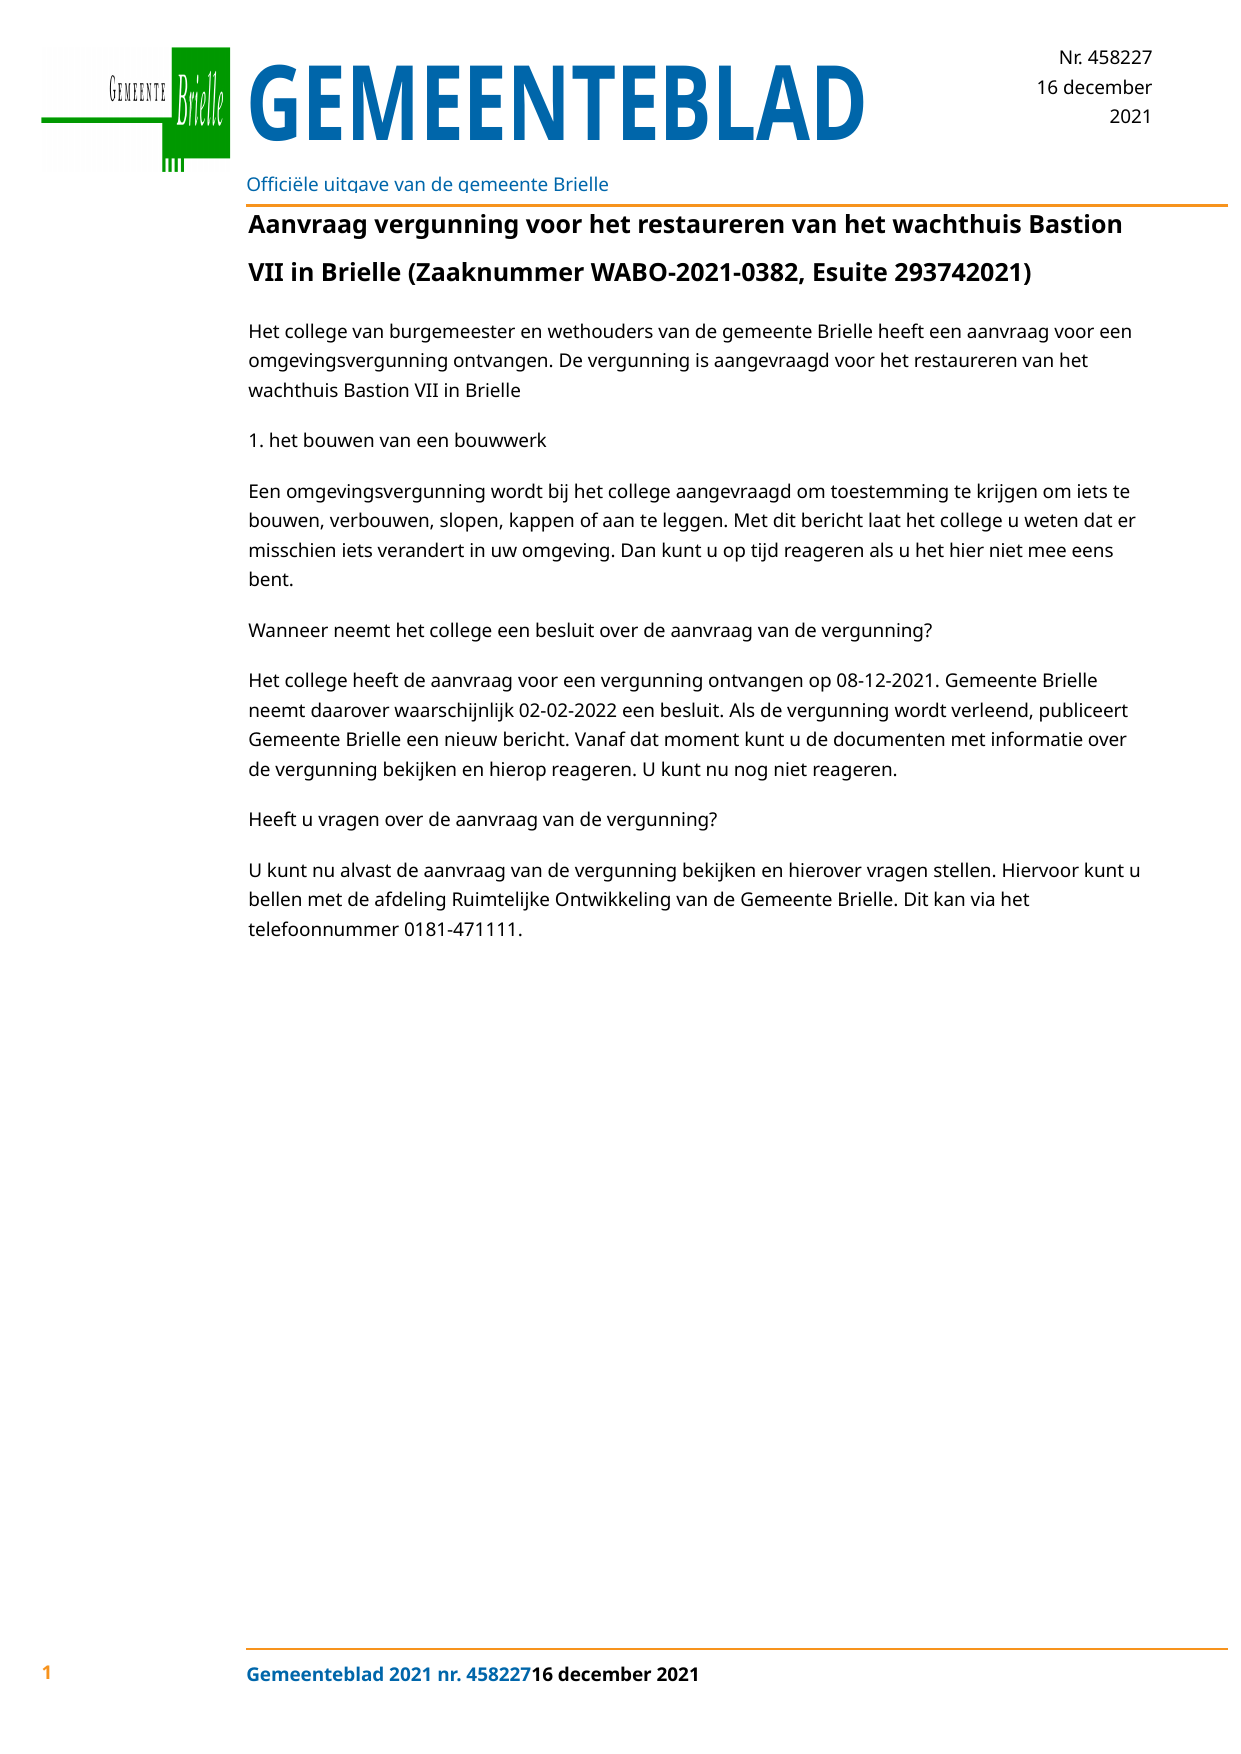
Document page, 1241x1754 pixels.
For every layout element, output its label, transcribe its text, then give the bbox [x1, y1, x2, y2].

text Het college van burgemeester en wethouders van de gemeente Brielle heeft een aanvraag voor een omgevingsvergunning ontvangen. De vergunning is aangevraagd voor het restaureren van het wachthuis Bastion VII in Brielle [248, 318, 1152, 403]
picture [41, 47, 231, 172]
text Het college heeft de aanvraag voor een vergunning ontvangen op 08-12-2021. Gemeente Brielle neemt daarover waarschijnlijk 02-02-2022 een besluit. Als de vergunning wordt verleend, publiceert Gemeente Brielle een nieuw bericht. Vanaf dat moment kunt u de documenten met informatie over de vergunning bekijken en hierop reageren. U kunt nu nog niet reageren. [248, 667, 1152, 782]
text Wanneer neemt het college een besluit over de aanvraag van de vergunning? [248, 617, 1152, 643]
text Aanvraag vergunning voor het restaureren van het wachthuis Bastion VII in Brielle (Zaaknummer WABO-2021-0382, Esuite 293742021) [248, 207, 1152, 288]
text Een omgevingsvergunning wordt bij het college aangevraagd om toestemming te krijgen om iets te bouwen, verbouwen, slopen, kappen of aan te leggen. Met dit bericht laat het college u weten dat er misschien iets verandert in uw omgeving. Dan kunt u op tijd reageren als u het hier niet mee eens bent. [248, 478, 1152, 592]
text U kunt nu alvast de aanvraag van de vergunning bekijken en hierover vragen stellen. Hiervoor kunt u bellen met de afdeling Ruimtelijke Ontwikkeling van de Gemeente Brielle. Dit kan via het telefoonnummer 0181-471111. [248, 857, 1152, 942]
text Heeft u vragen over de aanvraag van de vergunning? [248, 807, 1152, 832]
text 1. het bouwen van een bouwwerk [248, 427, 1152, 453]
